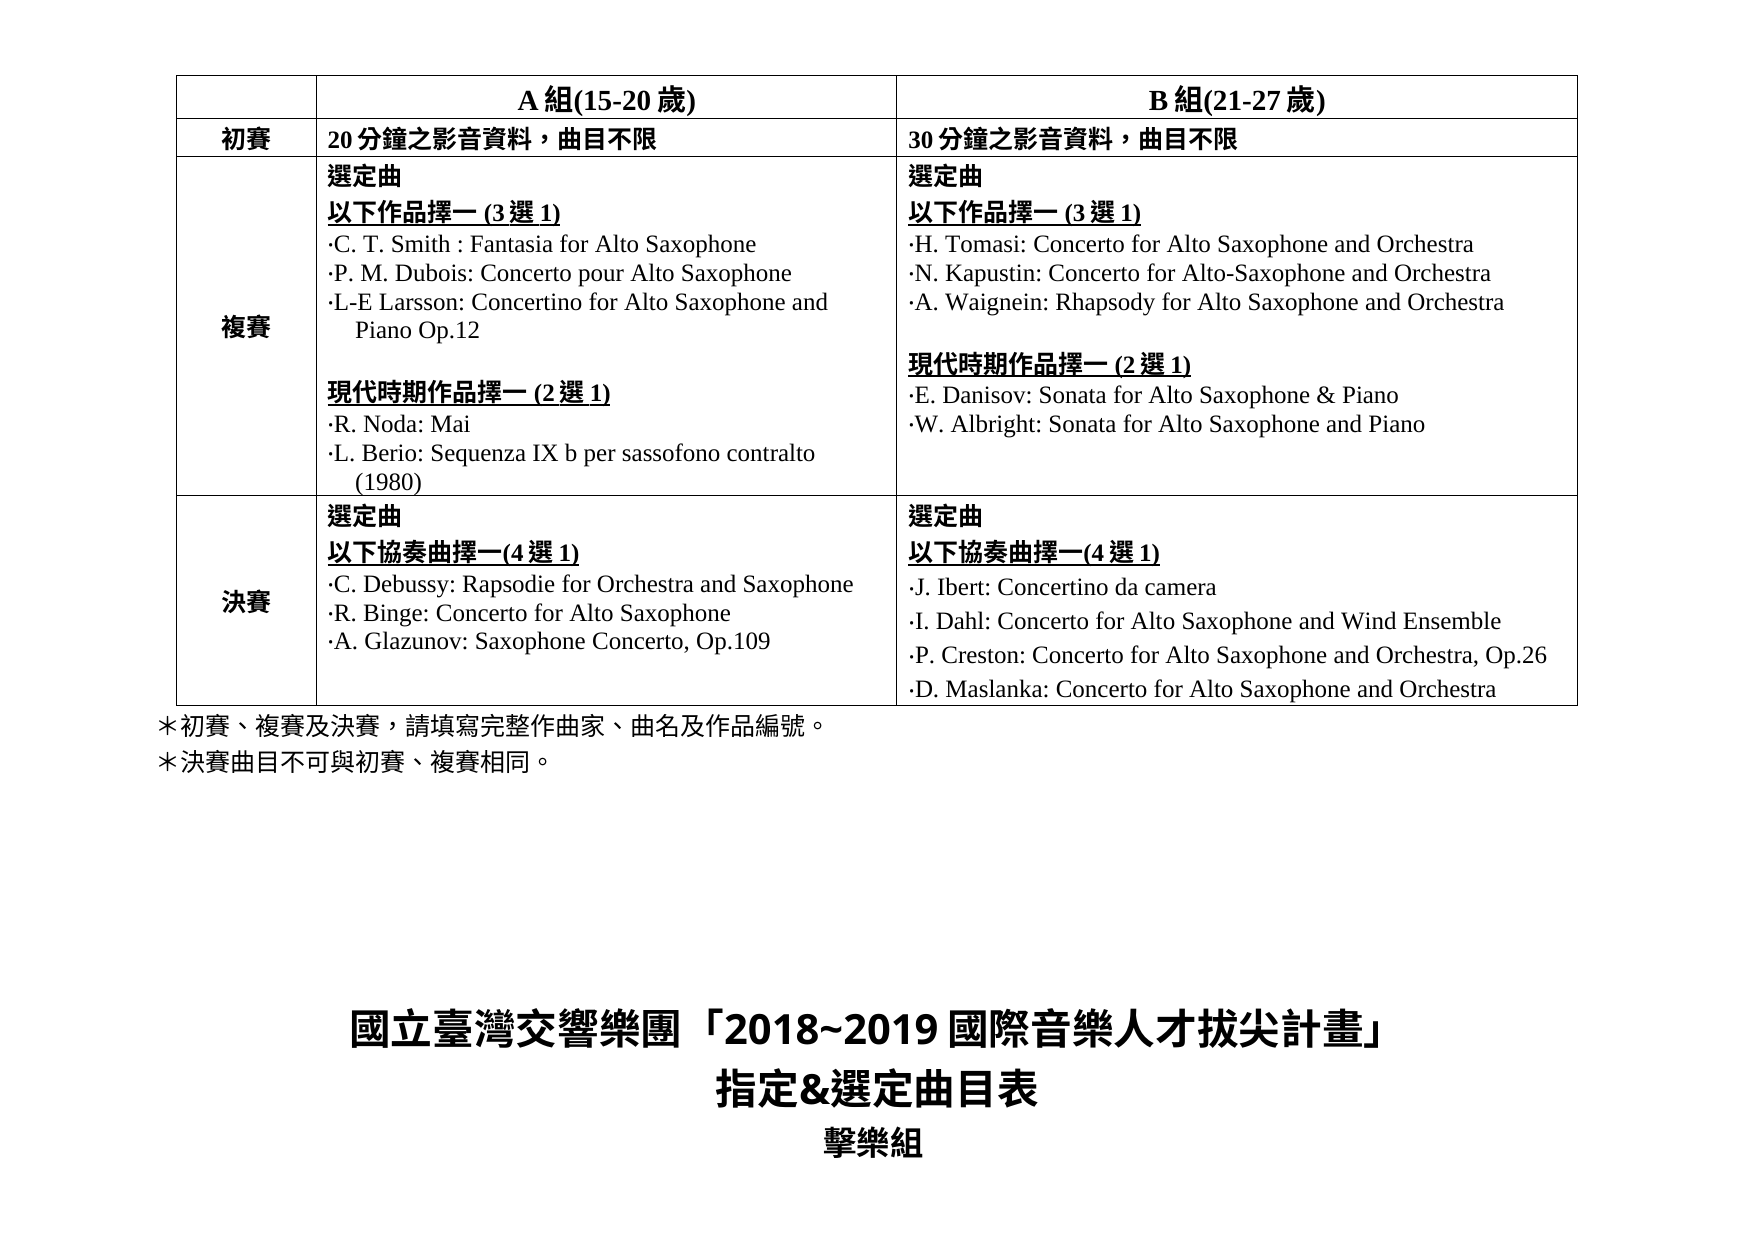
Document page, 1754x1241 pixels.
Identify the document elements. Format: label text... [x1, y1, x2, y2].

text 指定&選定曲目表 [103, 1056, 1651, 1117]
table_cell 20分鐘之影音資料，曲目不限 [317, 119, 896, 156]
table_cell 選定曲 以下協奏曲擇一(4選1) ‧C. Debussy: Rapsodie for Orchestra and Saxophone ‧R. Binge: Concerto for Alto Saxophone ‧A. Glazunov: Saxophone Concerto, Op.109 [317, 496, 896, 705]
table_cell 初賽 [177, 119, 316, 156]
table_cell 選定曲 以下協奏曲擇一(4選1) ‧J. Ibert: Concertino da camera ‧I. Dahl: Concerto for Alto Saxophone and Wind Ensemble ‧P. Creston: Concerto for Alto Saxophone and Orchestra, Op.26 ‧D. Maslanka: Concerto for Alto Saxophone and Orchestra [897, 496, 1577, 705]
table_cell A組(15-20歲) [317, 76, 896, 118]
table_cell 30分鐘之影音資料，曲目不限 [897, 119, 1577, 156]
table_cell B組(21-27歲) [897, 76, 1577, 118]
text ＊決賽曲目不可與初賽、複賽相同。 [103, 742, 1651, 779]
table_cell 複賽 [177, 157, 316, 495]
table_cell 選定曲 以下作品擇一 (3選1) ‧H. Tomasi: Concerto for Alto Saxophone and Orchestra ‧N. Kapustin: Concerto for Alto-Saxophone and Orchestra ‧A. Waignein: Rhapsody for Alto Saxophone and Orchestra 現代時期作品擇一 (2選1) ‧E. Danisov: Sonata for Alto Saxophone & Piano ‧W. Albright: Sonata for Alto Saxophone and Piano [897, 157, 1577, 495]
text 國立臺灣交響樂團「2018~2019國際音樂人才拔尖計畫」 [103, 996, 1651, 1056]
table_cell 選定曲 以下作品擇一 (3選1) ‧C. T. Smith : Fantasia for Alto Saxophone ‧P. M. Dubois: Concerto pour Alto Saxophone ‧L-E Larsson: Concertino for Alto Saxophone and Piano Op.12 現代時期作品擇一 (2選1) ‧R. Noda: Mai ‧L. Berio: Sequenza IX b per sassofono contralto (1980) [317, 157, 896, 495]
text 擊樂組 [103, 1117, 1651, 1165]
table_cell 決賽 [177, 496, 316, 705]
table_header [177, 76, 316, 118]
text ＊初賽、複賽及決賽，請填寫完整作曲家、曲名及作品編號。 [103, 706, 1651, 742]
